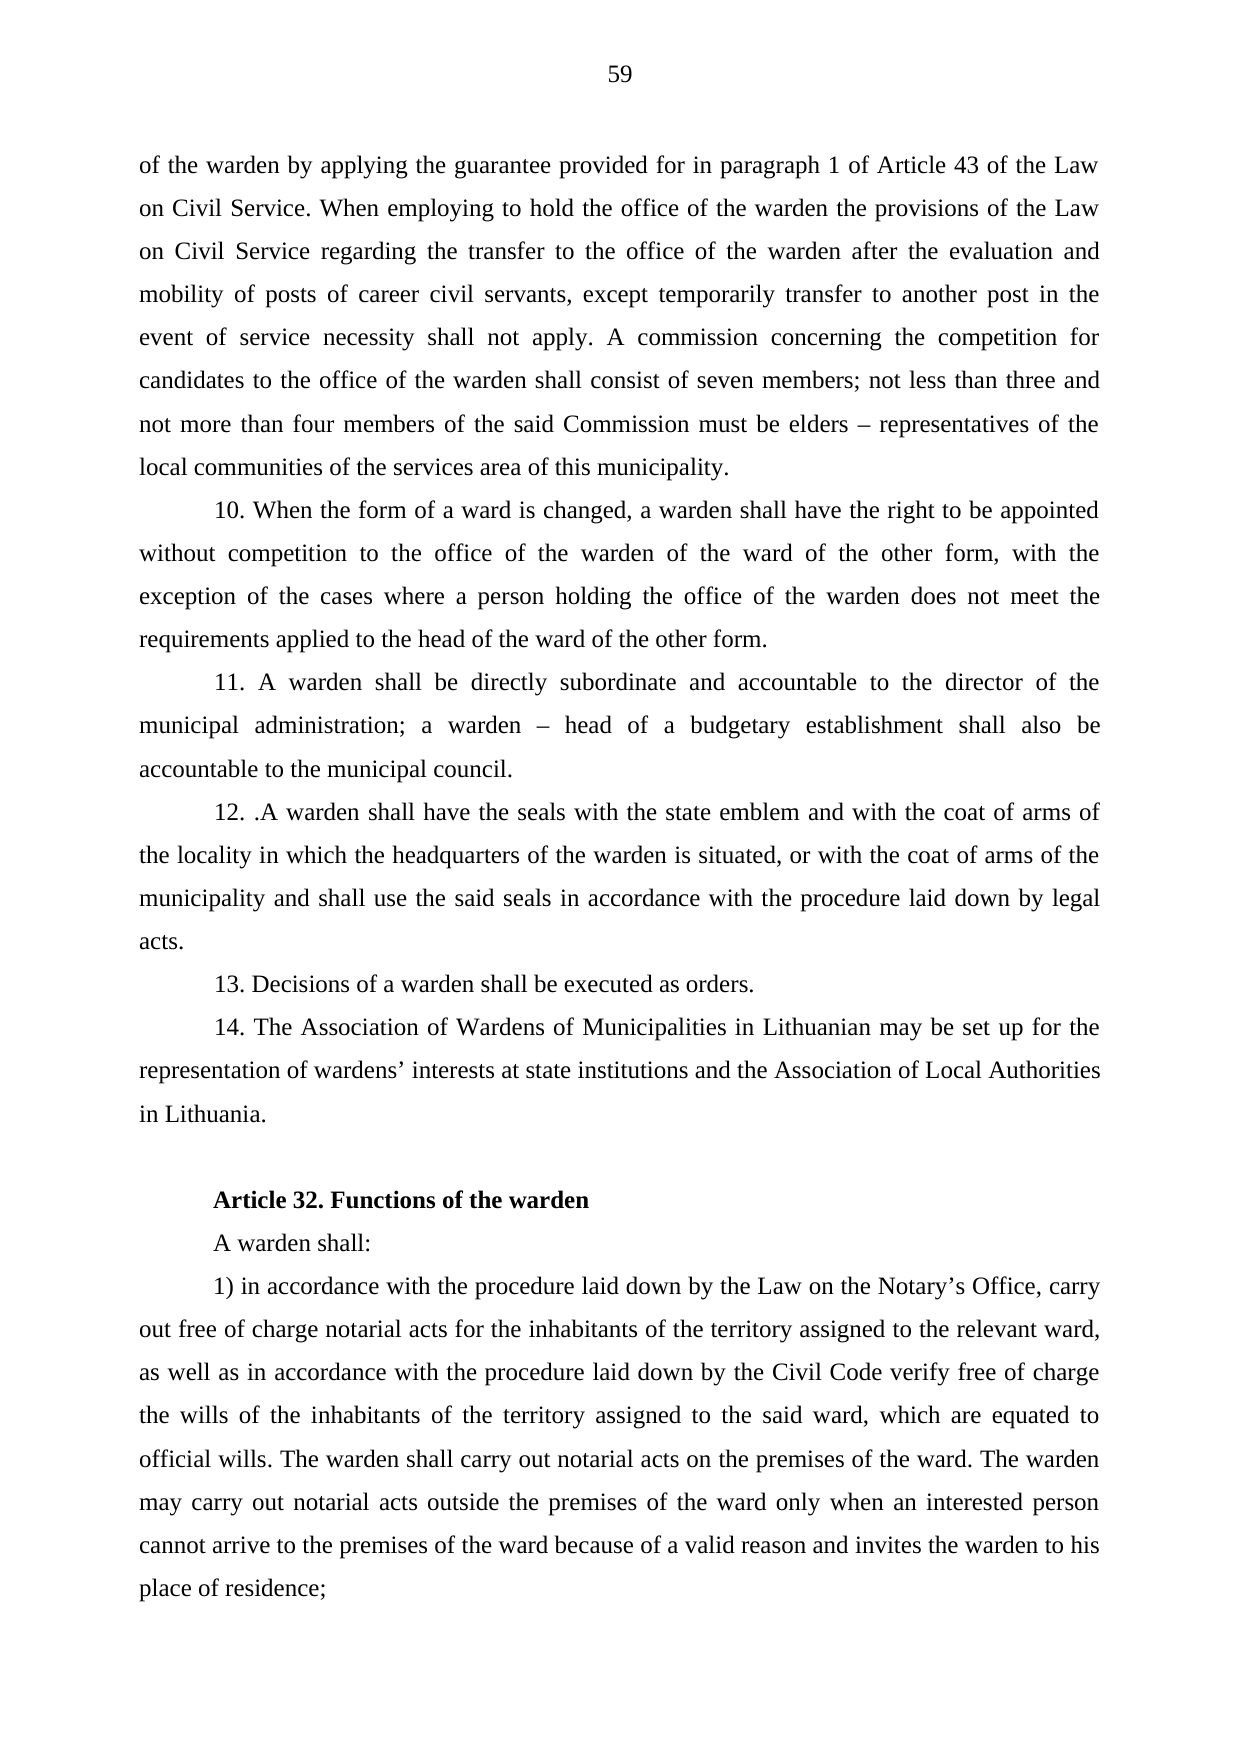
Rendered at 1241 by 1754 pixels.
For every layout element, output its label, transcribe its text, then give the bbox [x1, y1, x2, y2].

text 10. When the form of a ward is changed, a warden shall have the right to be appointed without competition to the office of the warden of the ward of the other form, with the exception of the cases where a person holding the office of the warden does not meet the requirements applied to the head of the ward of the other form. [139, 495, 1101, 653]
text of the warden by applying the guarantee provided for in paragraph 1 of Article 43 of the Law on Civil Service. When employing to hold the office of the warden the provisions of the Law on Civil Service regarding the transfer to the office of the warden after the evaluation and mobility of posts of career civil servants, except temporarily transfer to another post in the event of service necessity shall not apply. A commission concerning the competition for candidates to the office of the warden shall consist of seven members; not less than three and not more than four members of the said Commission must be elders – representatives of the local communities of the services area of this municipality. [139, 150, 1101, 481]
text 11. A warden shall be directly subordinate and accountable to the director of the municipal administration; a warden – head of a budgetary establishment shall also be accountable to the municipal council. [139, 667, 1101, 782]
text 14. The Association of Wardens of Municipalities in Lithuanian may be set up for the representation of wardens’ interests at state institutions and the Association of Local Authorities in Lithuania. [139, 1012, 1101, 1127]
text 13. Decisions of a warden shall be executed as orders. [139, 969, 1101, 998]
text 12. .A warden shall have the seals with the state emblem and with the coat of arms of the locality in which the headquarters of the warden is situated, or with the coat of arms of the municipality and shall use the said seals in accordance with the procedure laid down by legal acts. [139, 797, 1101, 955]
text 1) in accordance with the procedure laid down by the Law on the Notary’s Office, carry out free of charge notarial acts for the inhabitants of the territory assigned to the relevant ward, as well as in accordance with the procedure laid down by the Civil Code verify free of charge the wills of the inhabitants of the territory assigned to the said ward, which are equated to official wills. The warden shall carry out notarial acts on the premises of the ward. The warden may carry out notarial acts outside the premises of the ward only when an interested person cannot arrive to the premises of the ward because of a valid reason and invites the warden to his place of residence; [139, 1271, 1101, 1602]
text Article 32. Functions of the warden [139, 1185, 1101, 1214]
text A warden shall: [139, 1228, 1101, 1257]
